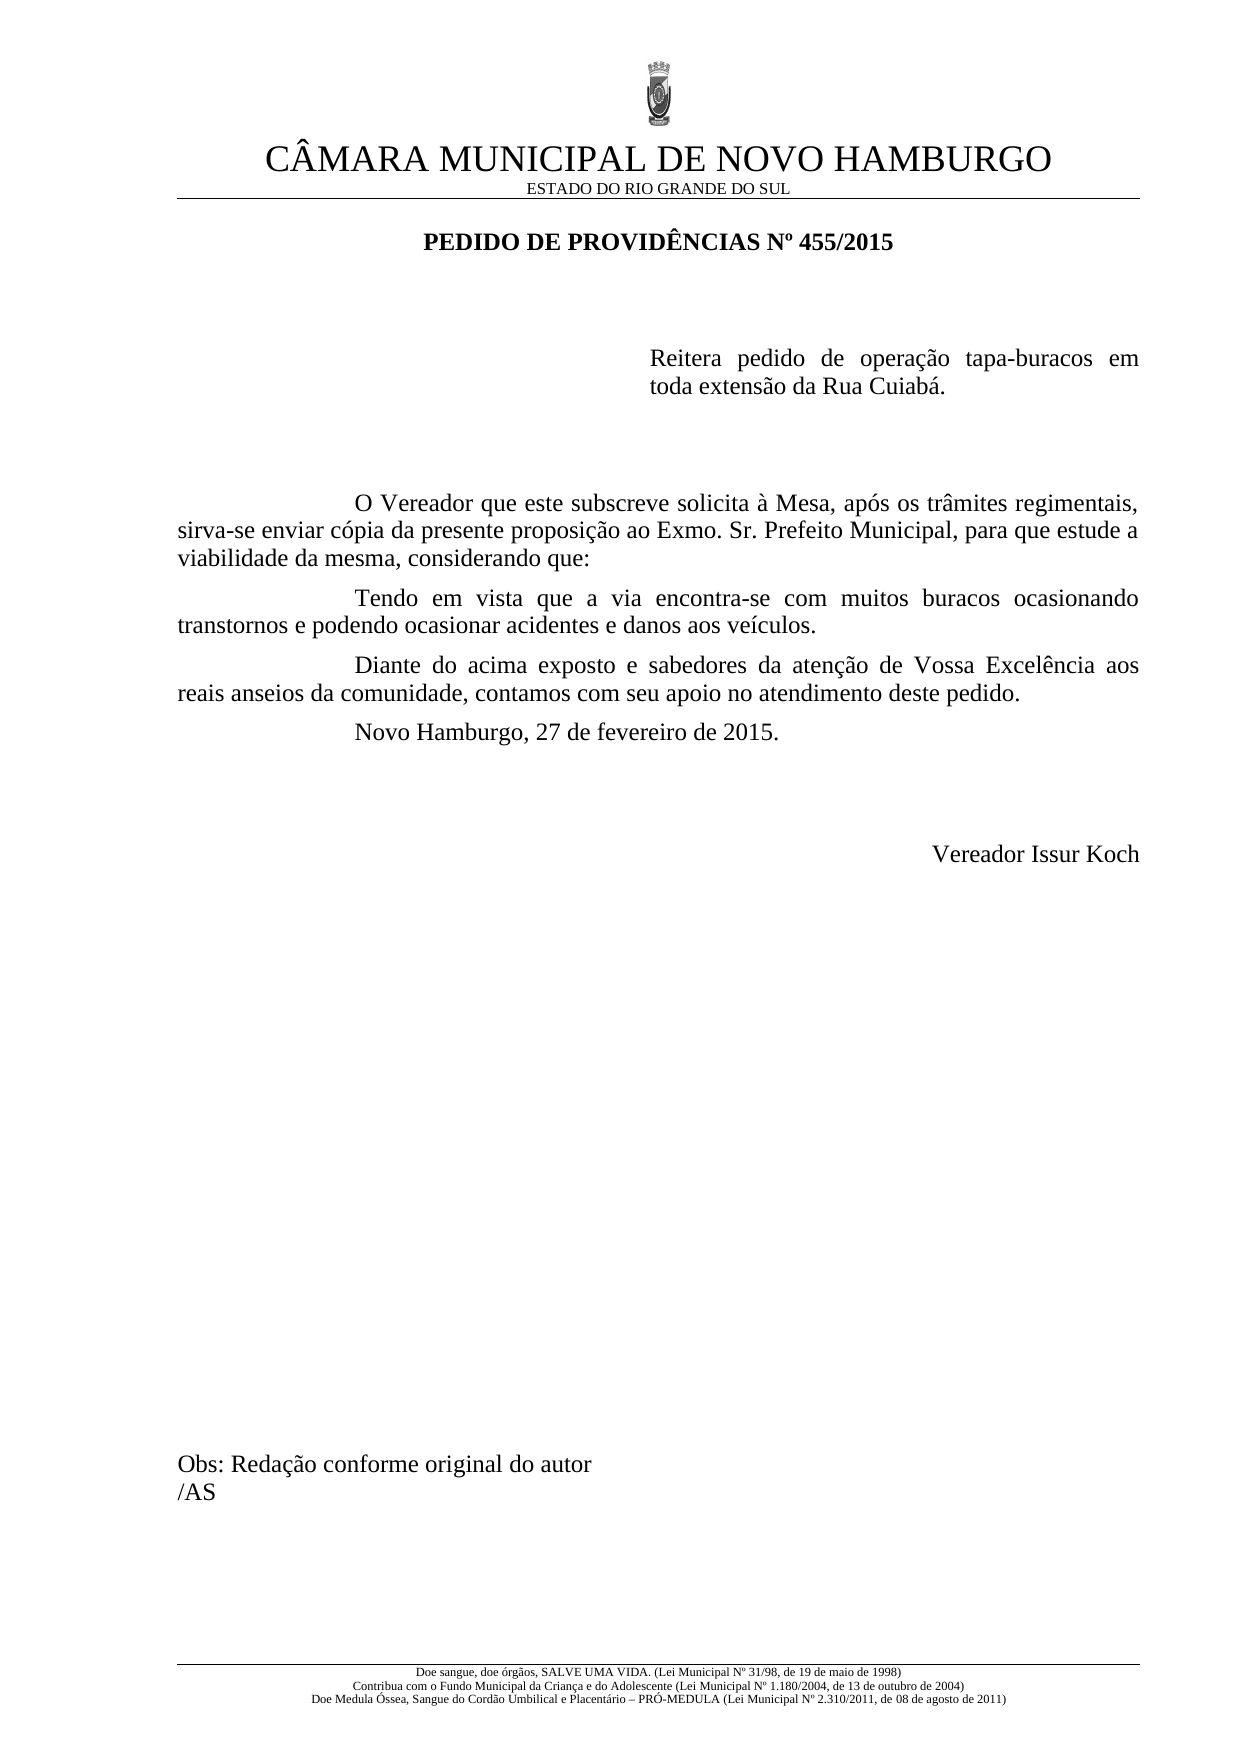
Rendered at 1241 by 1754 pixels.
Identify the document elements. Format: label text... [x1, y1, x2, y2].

title PEDIDO DE PROVIDÊNCIAS Nº 455/2015 [177, 228, 1140, 256]
text Obs: Redação conforme original do autor [177, 1450, 1140, 1478]
text Tendo em vista que a via encontra-se com muitos buracos ocasionando transtornos e podendo ocasionar acidentes e danos aos veículos. [177, 584, 1140, 639]
text Reitera pedido de operação tapa-buracos em toda extensão da Rua Cuiabá. [649, 344, 1140, 400]
text Vereador Issur Koch [768, 840, 1140, 868]
text Diante do acima exposto e sabedores da atenção de Vossa Excelência aos reais anseios da comunidade, contamos com seu apoio no atendimento deste pedido. [177, 651, 1140, 706]
text Novo Hamburgo, 27 de fevereiro de 2015. [177, 718, 1140, 746]
text O Vereador que este subscreve solicita à Mesa, após os trâmites regimentais, sirva-se enviar cópia da presente proposição ao Exmo. Sr. Prefeito Municipal, para que estude a viabilidade da mesma, considerando que: [177, 489, 1140, 572]
text /AS [177, 1478, 1140, 1505]
